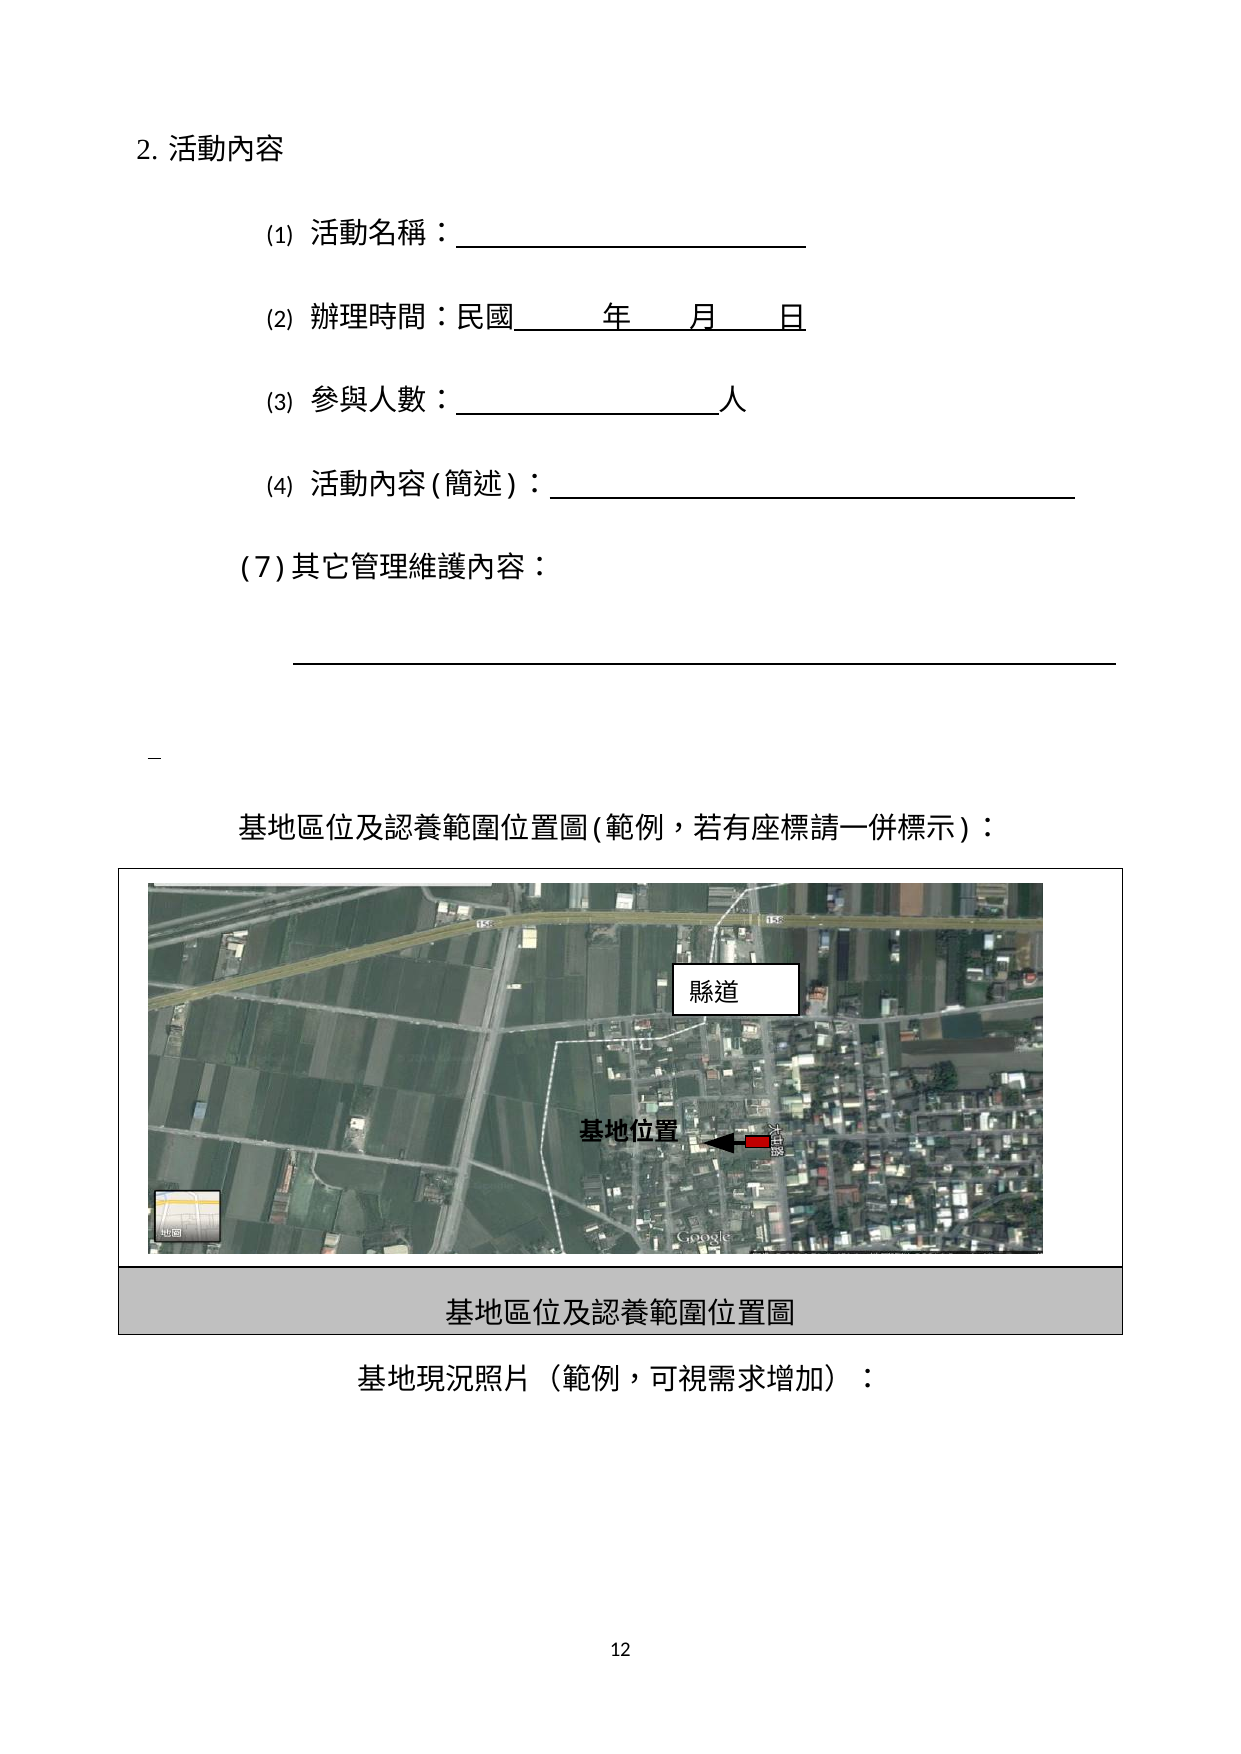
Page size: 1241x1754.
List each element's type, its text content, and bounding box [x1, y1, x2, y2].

list 參與人數： 人 [266, 356, 1122, 419]
list 辦理時間：民國 年 月 日 [266, 273, 1122, 335]
text 基地現況照片（範例，可視需求增加）： [118, 1335, 1122, 1398]
text 基地區位及認養範圍位置圖(範例，若有座標請一併標示)： [118, 785, 1122, 847]
text 人 [118, 607, 1122, 763]
list 活動內容(簡述)： 人 [266, 440, 1122, 502]
list 其它管理維護內容： [192, 524, 1122, 586]
list 活動名稱： [266, 189, 1122, 252]
list 活動內容 [118, 105, 1122, 168]
table_header [119, 869, 1122, 1266]
table_cell 基地區位及認養範圍位置圖 [119, 1268, 1122, 1334]
